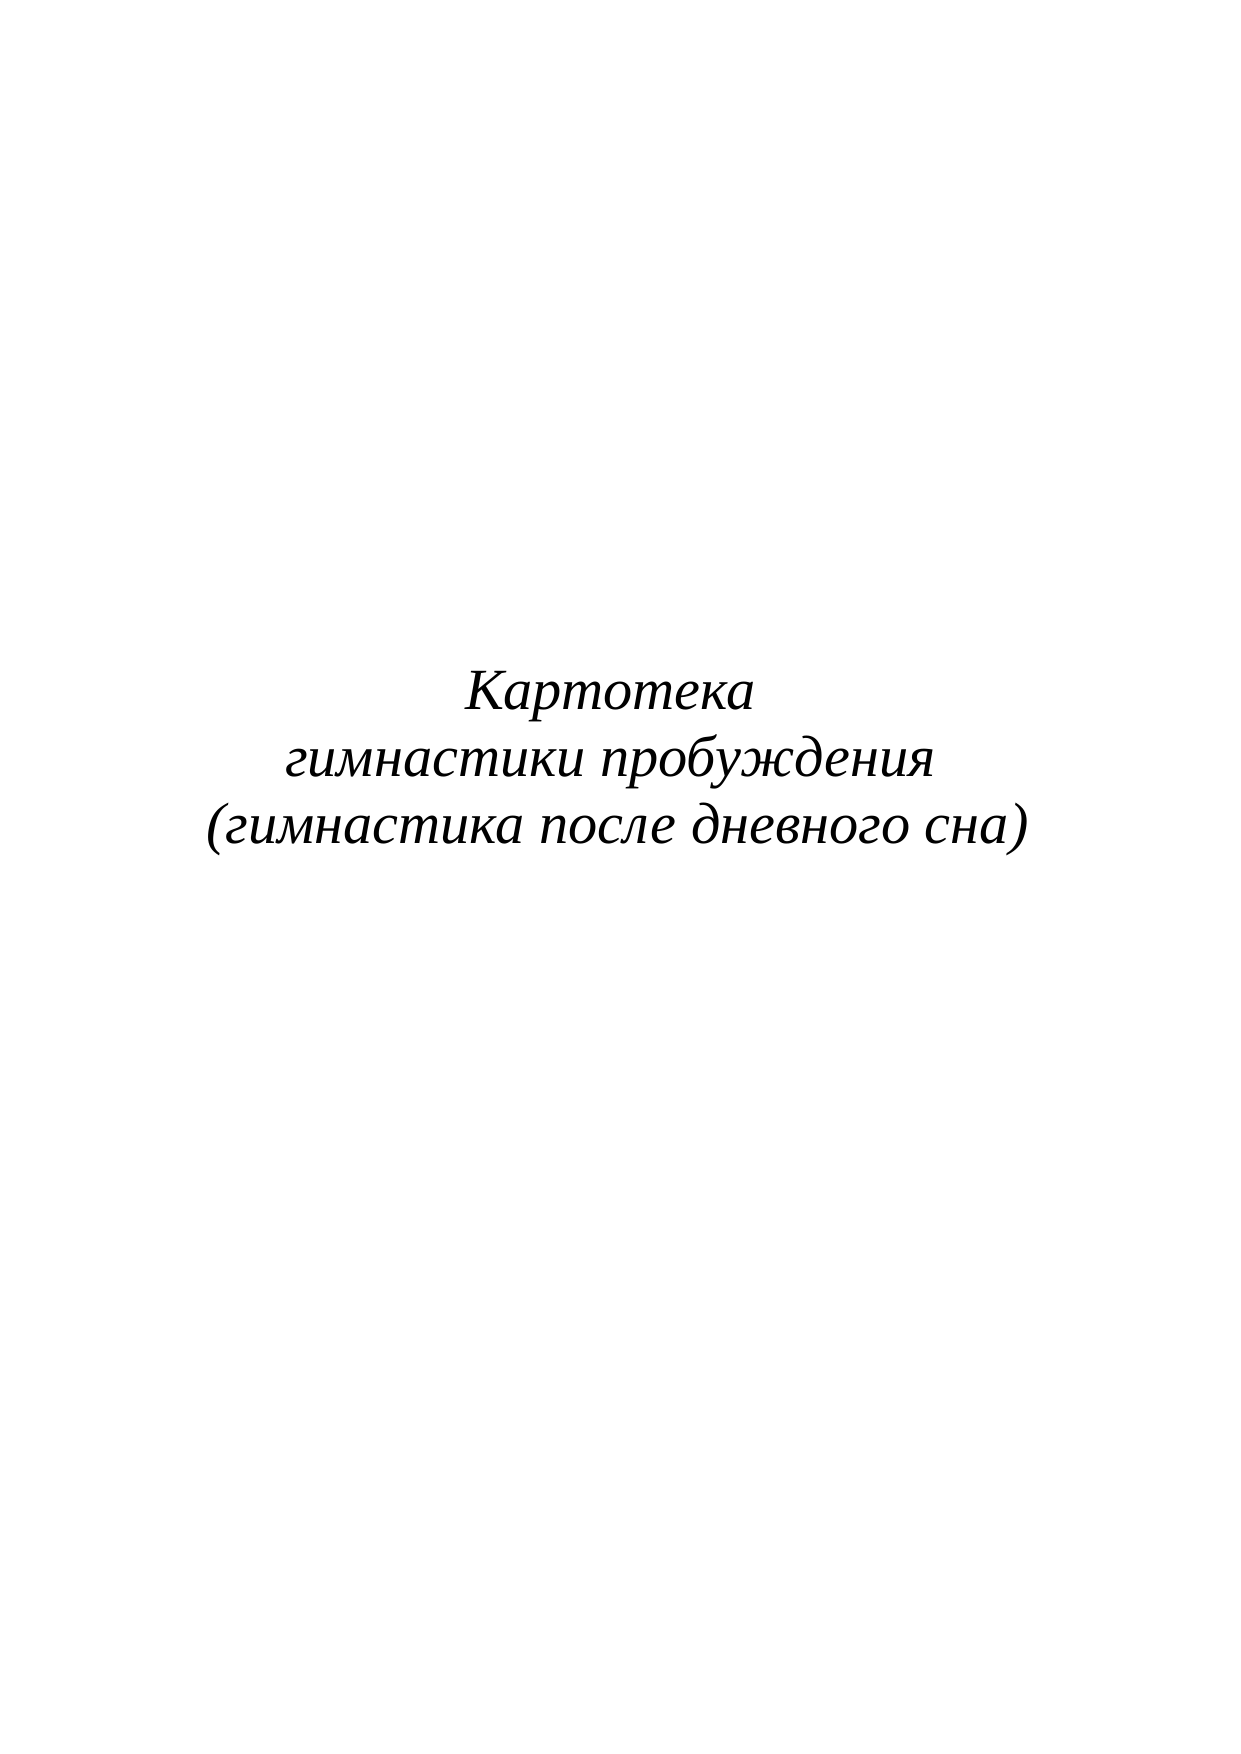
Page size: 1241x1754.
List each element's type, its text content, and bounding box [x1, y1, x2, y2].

text (гимнастика после дневного сна) [118, 789, 1122, 856]
text Картотека [118, 655, 1122, 722]
text гимнастики пробуждения [118, 722, 1122, 789]
